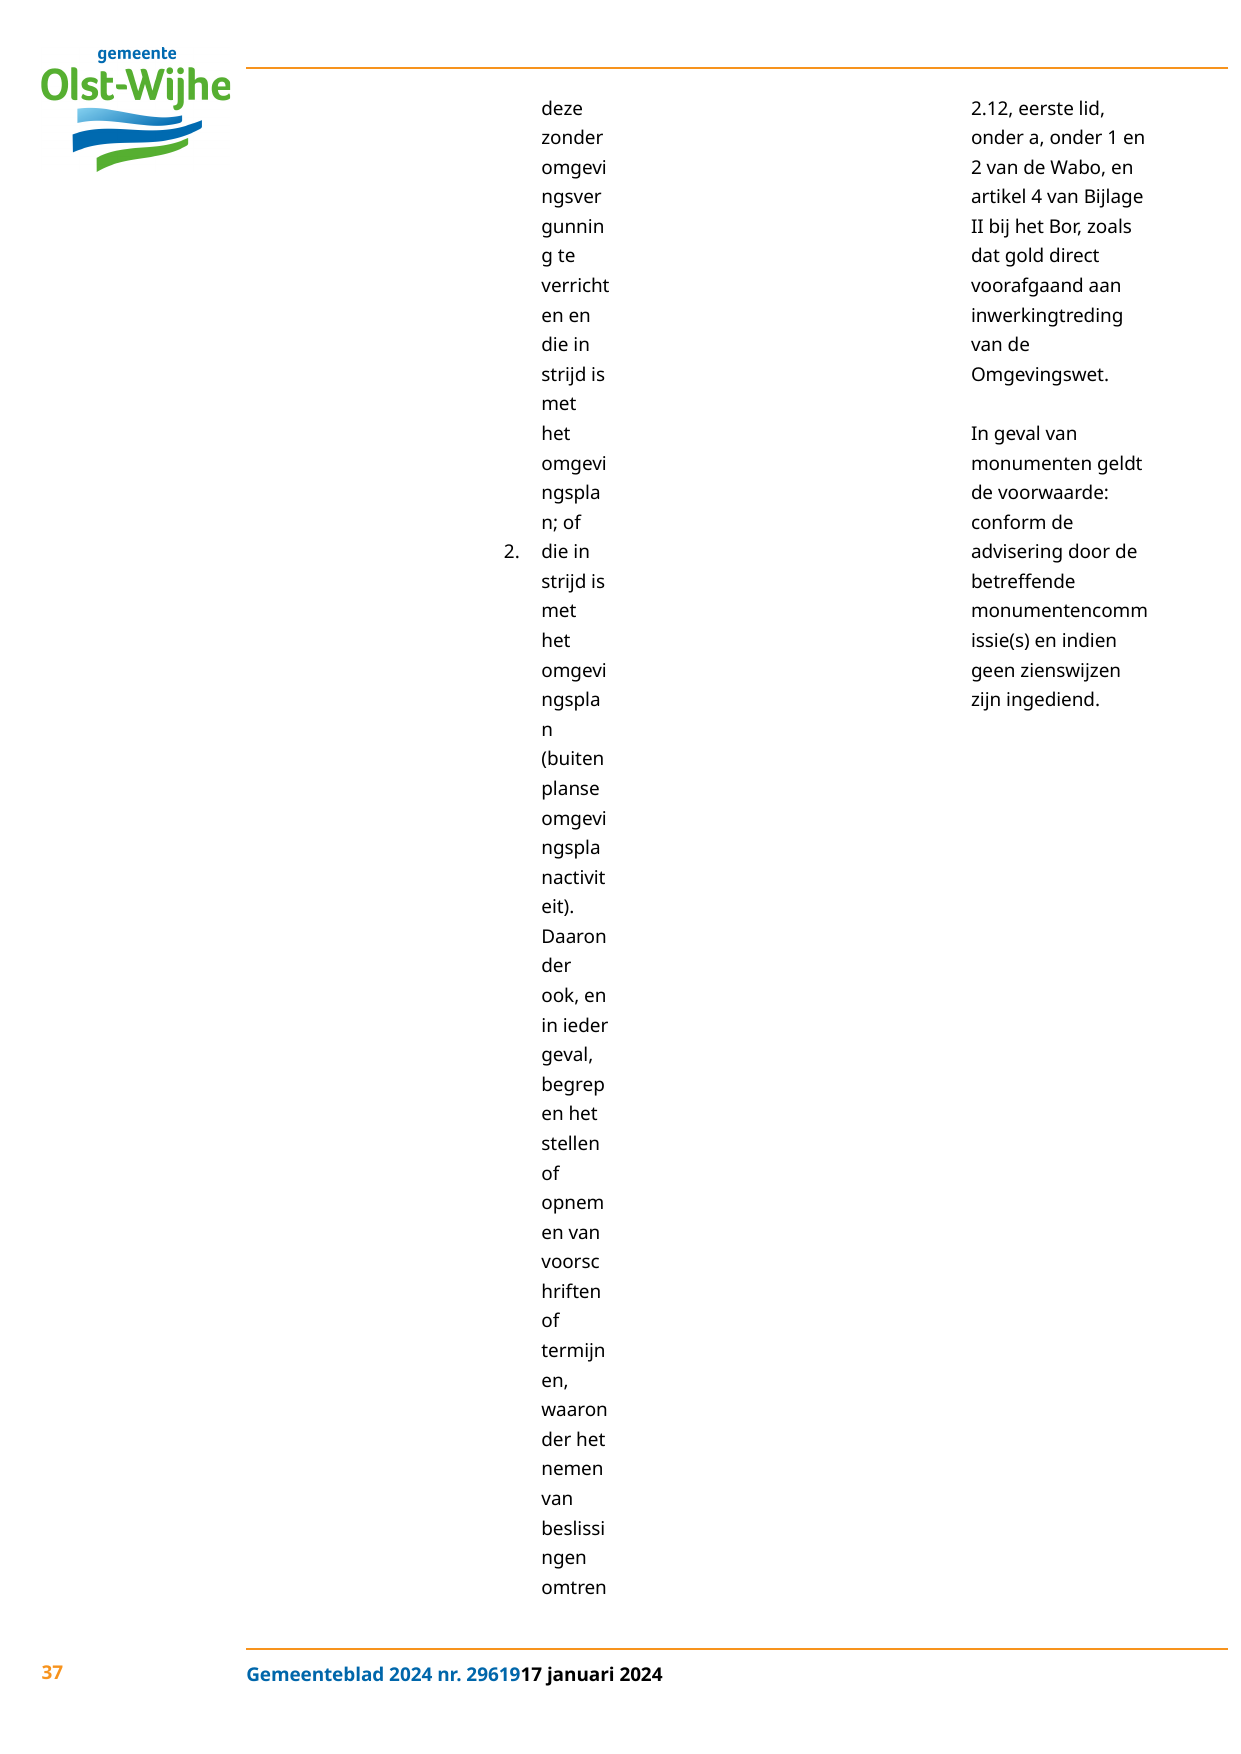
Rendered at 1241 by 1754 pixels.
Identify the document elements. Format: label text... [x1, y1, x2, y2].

table_cell 2.12, eerste lid, onder a, onder 1 en 2 van de Wabo, en artikel 4 van Bijlage II bij het Bor, zoals dat gold direct voorafgaand aan inwerkingtreding van de Omgevingswet. In geval van monumenten geldt de voorwaarde: conform de advisering door de betreffende monumentencommissie(s) en indien geen zienswijzen zijn ingediend. [971, 95, 1152, 1600]
table_cell [248, 95, 429, 1600]
table_cell [609, 95, 790, 1600]
table_cell deze zonder omgevingsvergunning te verrichten en die in strijd is met het omgevingsplan; of die in strijd is met het omgevingsplan (buitenplanse omgevingsplanactiviteit). Daaronder ook, en in ieder geval, begrepen het stellen of opnemen van voorschriften of termijnen, waaronder het nemen van beslissingen omtren [429, 95, 609, 1600]
picture [41, 47, 231, 172]
table_cell [790, 95, 971, 1600]
